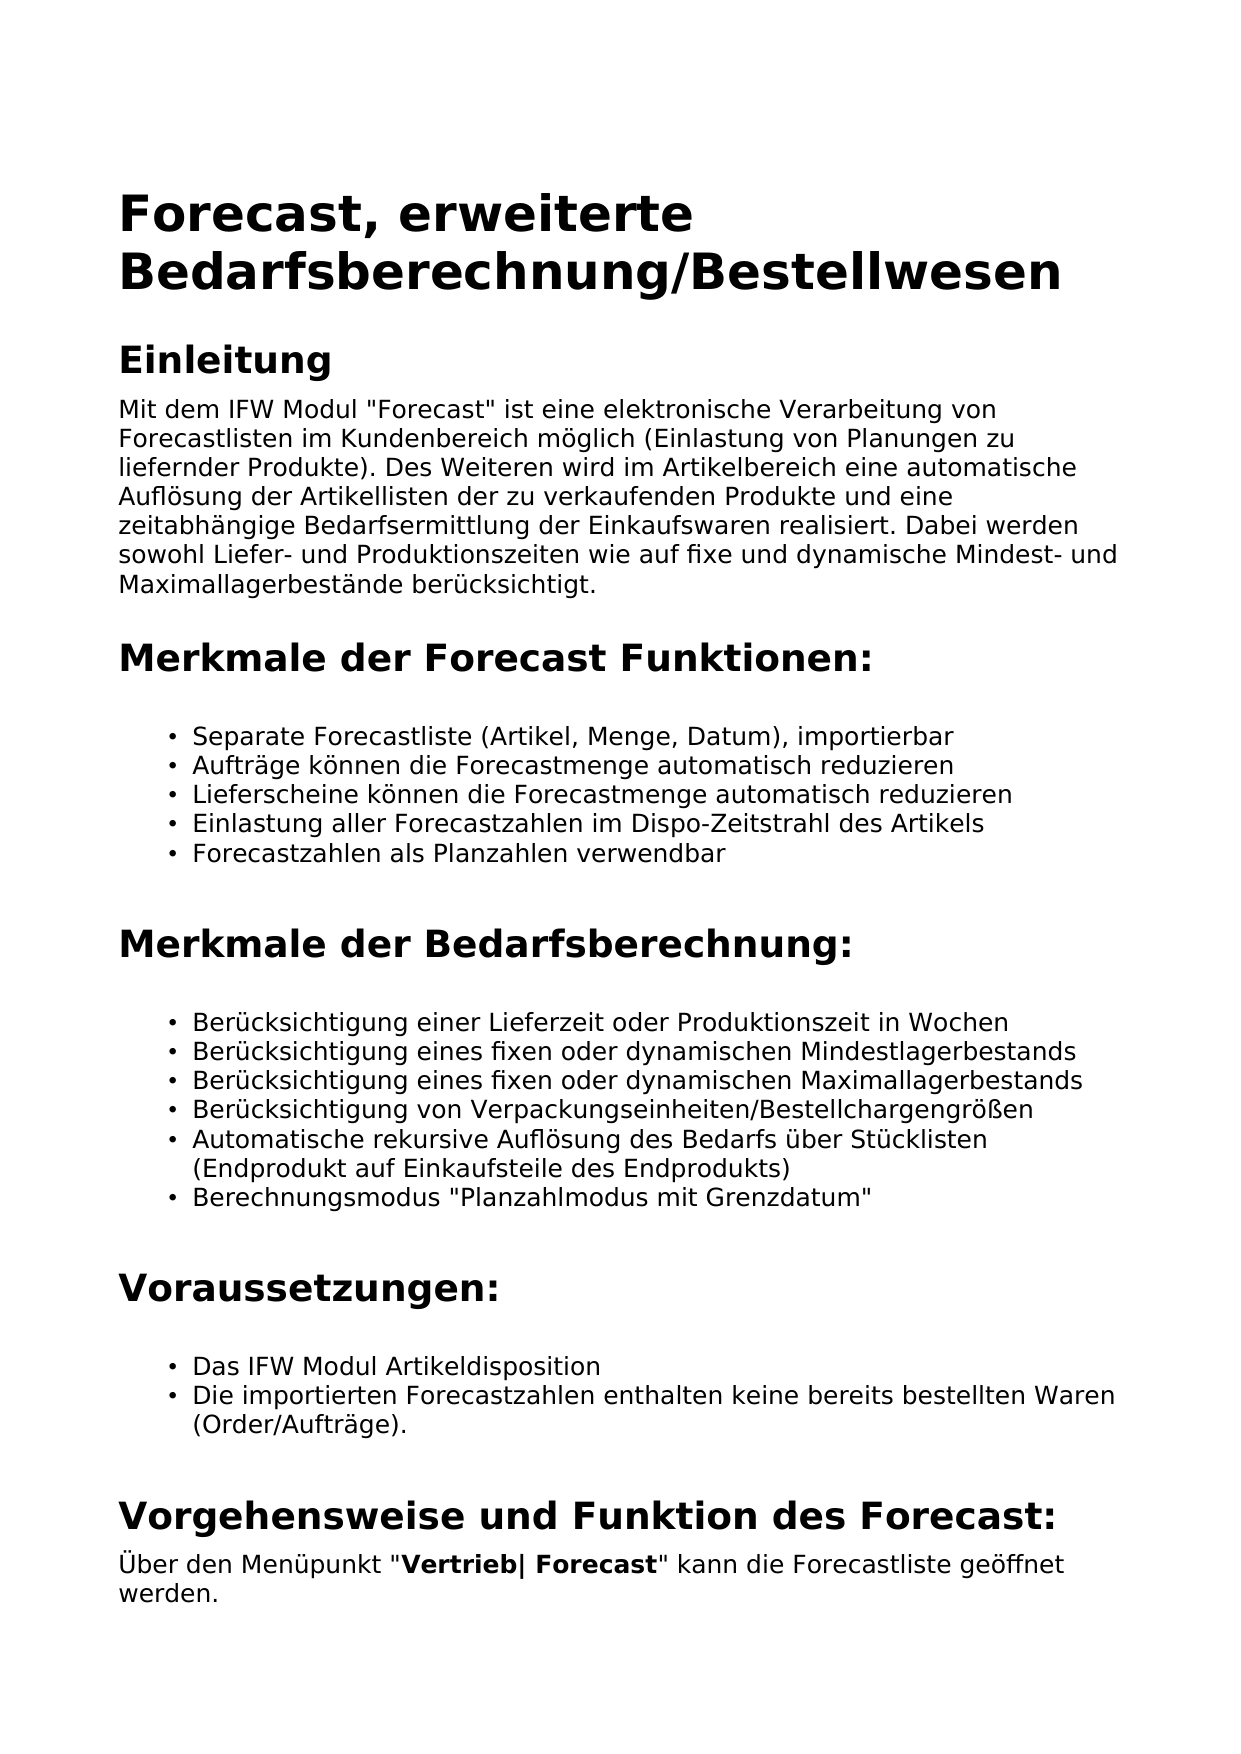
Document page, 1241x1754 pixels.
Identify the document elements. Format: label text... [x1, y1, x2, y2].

text ﻿ [118, 118, 1122, 147]
list Lieferscheine können die Forecastmenge automatisch reduzieren [177, 781, 1122, 810]
list Automatische rekursive Auflösung des Bedarfs über Stücklisten (Endprodukt auf Einkaufsteile des Endprodukts) [177, 1125, 1122, 1183]
list Aufträge können die Forecastmenge automatisch reduzieren [177, 751, 1122, 781]
subtitle Voraussetzungen: [118, 1267, 1122, 1310]
list Berechnungsmodus "Planzahlmodus mit Grenzdatum" [177, 1183, 1122, 1212]
subtitle Vorgehensweise und Funktion des Forecast: [118, 1494, 1122, 1538]
subtitle Merkmale der Bedarfsberechnung: [118, 922, 1122, 966]
list Berücksichtigung einer Lieferzeit oder Produktionszeit in Wochen [177, 1008, 1122, 1037]
list Berücksichtigung eines fixen oder dynamischen Mindestlagerbestands [177, 1037, 1122, 1066]
list Einlastung aller Forecastzahlen im Dispo-Zeitstrahl des Artikels [177, 810, 1122, 839]
list Berücksichtigung eines fixen oder dynamischen Maximallagerbestands [177, 1066, 1122, 1096]
subtitle Einleitung [118, 339, 1122, 382]
text Über den Menüpunkt "Vertrieb| Forecast" kann die Forecastliste geöffnet werden. [118, 1551, 1122, 1609]
list Das IFW Modul Artikeldisposition [177, 1352, 1122, 1382]
list Berücksichtigung von Verpackungseinheiten/Bestellchargengrößen [177, 1096, 1122, 1125]
list Die importierten Forecastzahlen enthalten keine bereits bestellten Waren (Order/Aufträge). [177, 1382, 1122, 1440]
list Forecastzahlen als Planzahlen verwendbar [177, 839, 1122, 868]
text Mit dem IFW Modul "Forecast" ist eine elektronische Verarbeitung von Forecastlisten im Kundenbereich möglich (Einlastung von Planungen zu liefernder Produkte). Des Weiteren wird im Artikelbereich eine automatische Auflösung der Artikellisten der zu verkaufenden Produkte und eine zeitabhängige Bedarfsermittlung der Einkaufswaren realisiert. Dabei werden sowohl Liefer- und Produktionszeiten wie auf fixe und dynamische Mindest- und Maximallagerbestände berücksichtigt. [118, 395, 1122, 599]
subtitle Merkmale der Forecast Funktionen: [118, 637, 1122, 680]
subtitle Forecast, erweiterte Bedarfsberechnung/Bestellwesen [118, 185, 1122, 301]
list Separate Forecastliste (Artikel, Menge, Datum), importierbar [177, 722, 1122, 751]
